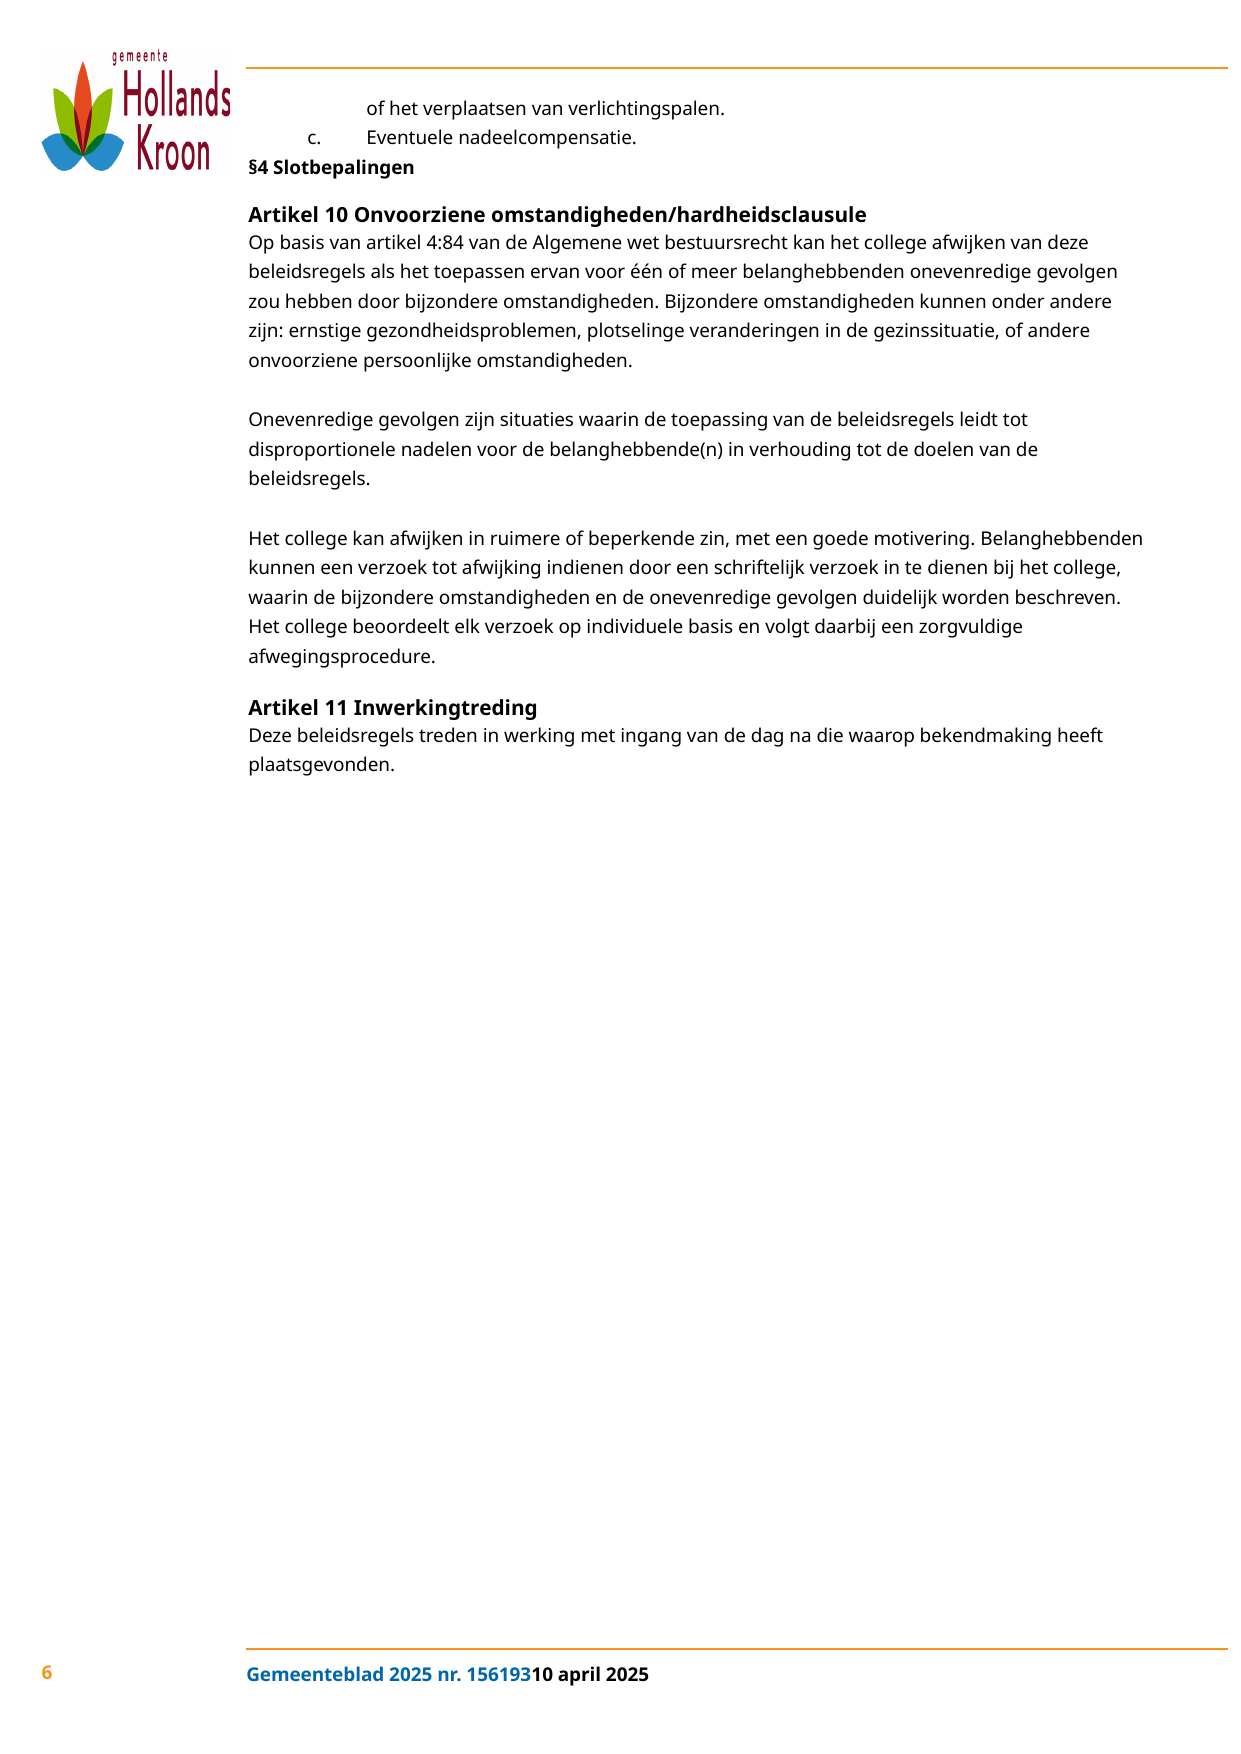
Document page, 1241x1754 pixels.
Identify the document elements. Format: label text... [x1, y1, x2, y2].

text Het college kan afwijken in ruimere of beperkende zin, met een goede motivering. Belanghebbenden kunnen een verzoek tot afwijking indienen door een schriftelijk verzoek in te dienen bij het college, waarin de bijzondere omstandigheden en de onevenredige gevolgen duidelijk worden beschreven. Het college beoordeelt elk verzoek op individuele basis en volgt daarbij een zorgvuldige afwegingsprocedure. [248, 525, 1152, 669]
text Artikel 11 Inwerkingtreding [248, 693, 1152, 722]
list Eventuele nadeelcompensatie. [307, 124, 1152, 150]
text Op basis van artikel 4:84 van de Algemene wet bestuursrecht kan het college afwijken van deze beleidsregels als het toepassen ervan voor één of meer belanghebbenden onevenredige gevolgen zou hebben door bijzondere omstandigheden. Bijzondere omstandigheden kunnen onder andere zijn: ernstige gezondheidsproblemen, plotselinge veranderingen in de gezinssituatie, of andere onvoorziene persoonlijke omstandigheden. [248, 229, 1152, 373]
text Deze beleidsregels treden in werking met ingang van de dag na die waarop bekendmaking heeft plaatsgevonden. [248, 722, 1152, 777]
text §4 Slotbepalingen [248, 154, 1152, 180]
text Onevenredige gevolgen zijn situaties waarin de toepassing van de beleidsregels leidt tot disproportionele nadelen voor de belanghebbende(n) in verhouding tot de doelen van de beleidsregels. [248, 406, 1152, 491]
picture [41, 47, 231, 172]
text Artikel 10 Onvoorziene omstandigheden/hardheidsclausule [248, 201, 1152, 229]
list of het verplaatsen van verlichtingspalen. [307, 95, 1152, 121]
